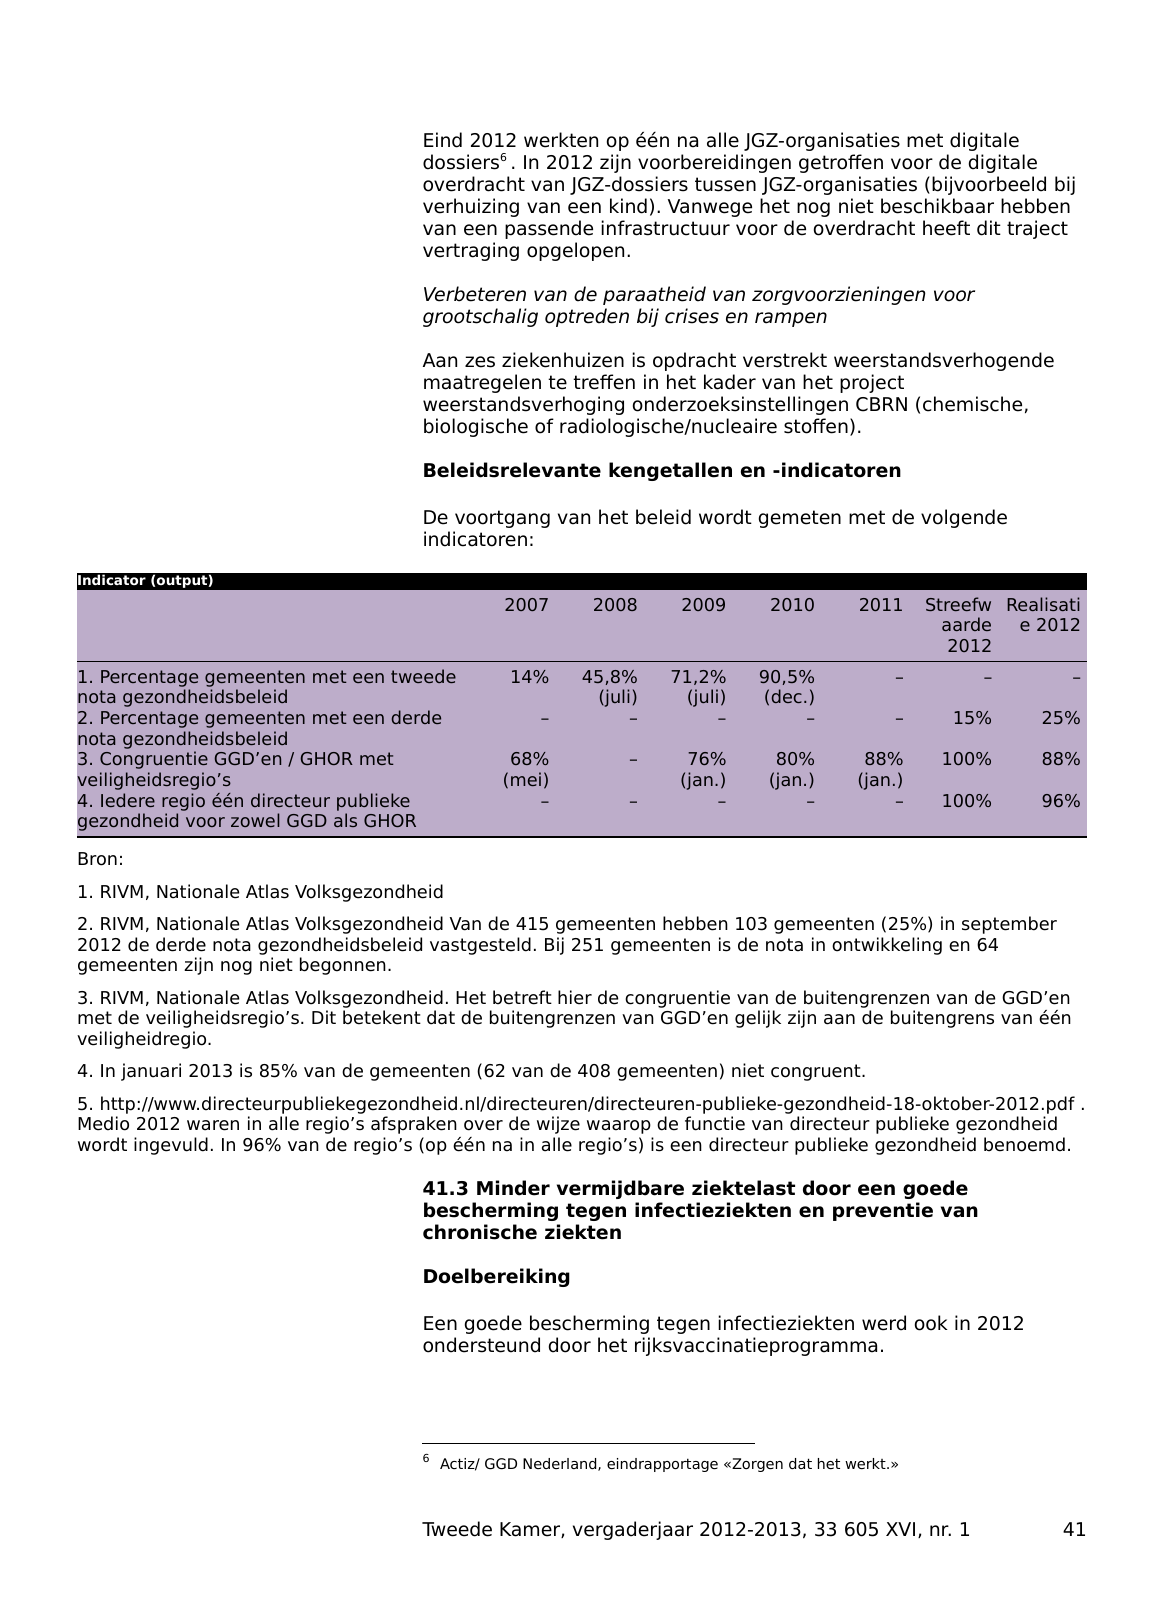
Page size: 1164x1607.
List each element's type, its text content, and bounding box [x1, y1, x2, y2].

table_cell 2008 [555, 590, 644, 661]
subtitle Verbeteren van de paraatheid van zorgvoorzieningen voor grootschalig optreden bij crises en rampen [422, 284, 1087, 328]
table_cell – [466, 791, 555, 836]
table_cell 2009 [644, 590, 732, 661]
table_cell 15% [909, 708, 998, 749]
table_cell 14% [466, 662, 555, 708]
table_cell 2011 [821, 590, 909, 661]
table_cell 90,5% (dec.) [732, 662, 821, 708]
subtitle Beleidsrelevante kengetallen en -indicatoren [422, 460, 1087, 482]
table_cell – [821, 791, 909, 836]
table_cell – [555, 708, 644, 749]
table_cell 1. Percentage gemeenten met een tweede nota gezondheidsbeleid [77, 662, 466, 708]
table_cell – [644, 708, 732, 749]
table_cell 3. Congruentie GGD’en / GHOR met veiligheidsregio’s [77, 749, 466, 791]
table_cell 100% [909, 791, 998, 836]
table_cell – [555, 749, 644, 791]
table_cell – [555, 791, 644, 836]
text Eind 2012 werkten op één na alle JGZ-organisaties met digitale dossiers. In 2012 zijn voorbereidingen getroffen voor de digitale overdracht van JGZ-dossiers tussen JGZ-organisaties (bijvoorbeeld bij verhuizing van een kind). Vanwege het nog niet beschikbaar hebben van een passende infrastructuur voor de overdracht heeft dit traject vertraging opgelopen. [422, 130, 1087, 262]
table_cell – [821, 708, 909, 749]
subtitle 41.3 Minder vermijdbare ziektelast door een goede bescherming tegen infectieziekten en preventie van chronische ziekten [422, 1178, 1087, 1244]
table_cell Bron: 1. RIVM, Nationale Atlas Volksgezondheid 2. RIVM, Nationale Atlas Volksgezondheid Van de 415 gemeenten hebben 103 gemeenten (25%) in september 2012 de derde nota gezondheidsbeleid vastgesteld. Bij 251 gemeenten is de nota in ontwikkeling en 64 gemeenten zijn nog niet begonnen. 3. RIVM, Nationale Atlas Volksgezondheid. Het betreft hier de congruentie van de buitengrenzen van de GGD’en met de veiligheidsregio’s. Dit betekent dat de buitengrenzen van GGD’en gelijk zijn aan de buitengrens van één veiligheidregio. 4. In januari 2013 is 85% van de gemeenten (62 van de 408 gemeenten) niet congruent. 5. http://www.directeurpubliekegezondheid.nl/directeuren/directeuren-publieke-gezondheid-18-oktober-2012.pdf . Medio 2012 waren in alle regio’s afspraken over de wijze waarop de functie van directeur publieke gezondheid wordt ingevuld. In 96% van de regio’s (op één na in alle regio’s) is een directeur publieke gezondheid benoemd. [77, 838, 1087, 1156]
table_cell Streefwaarde 2012 [909, 590, 998, 661]
table_cell 2007 [466, 590, 555, 661]
table_cell 68% (mei) [466, 749, 555, 791]
table_cell – [466, 708, 555, 749]
table_cell – [644, 791, 732, 836]
table_cell Realisatie 2012 [998, 590, 1087, 661]
table_cell 71,2% (juli) [644, 662, 732, 708]
table_cell [77, 590, 466, 661]
table_cell 2. Percentage gemeenten met een derde nota gezondheidsbeleid [77, 708, 466, 749]
table_cell 96% [998, 791, 1087, 836]
table_cell – [732, 708, 821, 749]
table_cell 100% [909, 749, 998, 791]
subtitle Doelbereiking [422, 1266, 1087, 1288]
text Actiz/ GGD Nederland, eindrapportage «Zorgen dat het werkt.» [422, 1452, 1087, 1474]
table_cell 76% (jan.) [644, 749, 732, 791]
table_cell – [821, 662, 909, 708]
table_cell 45,8% (juli) [555, 662, 644, 708]
text Aan zes ziekenhuizen is opdracht verstrekt weerstandsverhogende maatregelen te treffen in het kader van het project weerstandsverhoging onderzoeksinstellingen CBRN (chemische, biologische of radiologische/nucleaire stoffen). [422, 350, 1087, 438]
table_cell – [909, 662, 998, 708]
text Een goede bescherming tegen infectieziekten werd ook in 2012 ondersteund door het rijksvaccinatieprogramma. [422, 1313, 1087, 1357]
table_cell 88% (jan.) [821, 749, 909, 791]
table_cell – [732, 791, 821, 836]
table_cell 88% [998, 749, 1087, 791]
table_cell 2010 [732, 590, 821, 661]
table_cell 25% [998, 708, 1087, 749]
text De voortgang van het beleid wordt gemeten met de volgende indicatoren: [422, 507, 1087, 551]
table_cell 80% (jan.) [732, 749, 821, 791]
table_header Indicator (output) [77, 573, 1087, 589]
table_cell 4. Iedere regio één directeur publieke gezondheid voor zowel GGD als GHOR [77, 791, 466, 836]
table_cell – [998, 662, 1087, 708]
